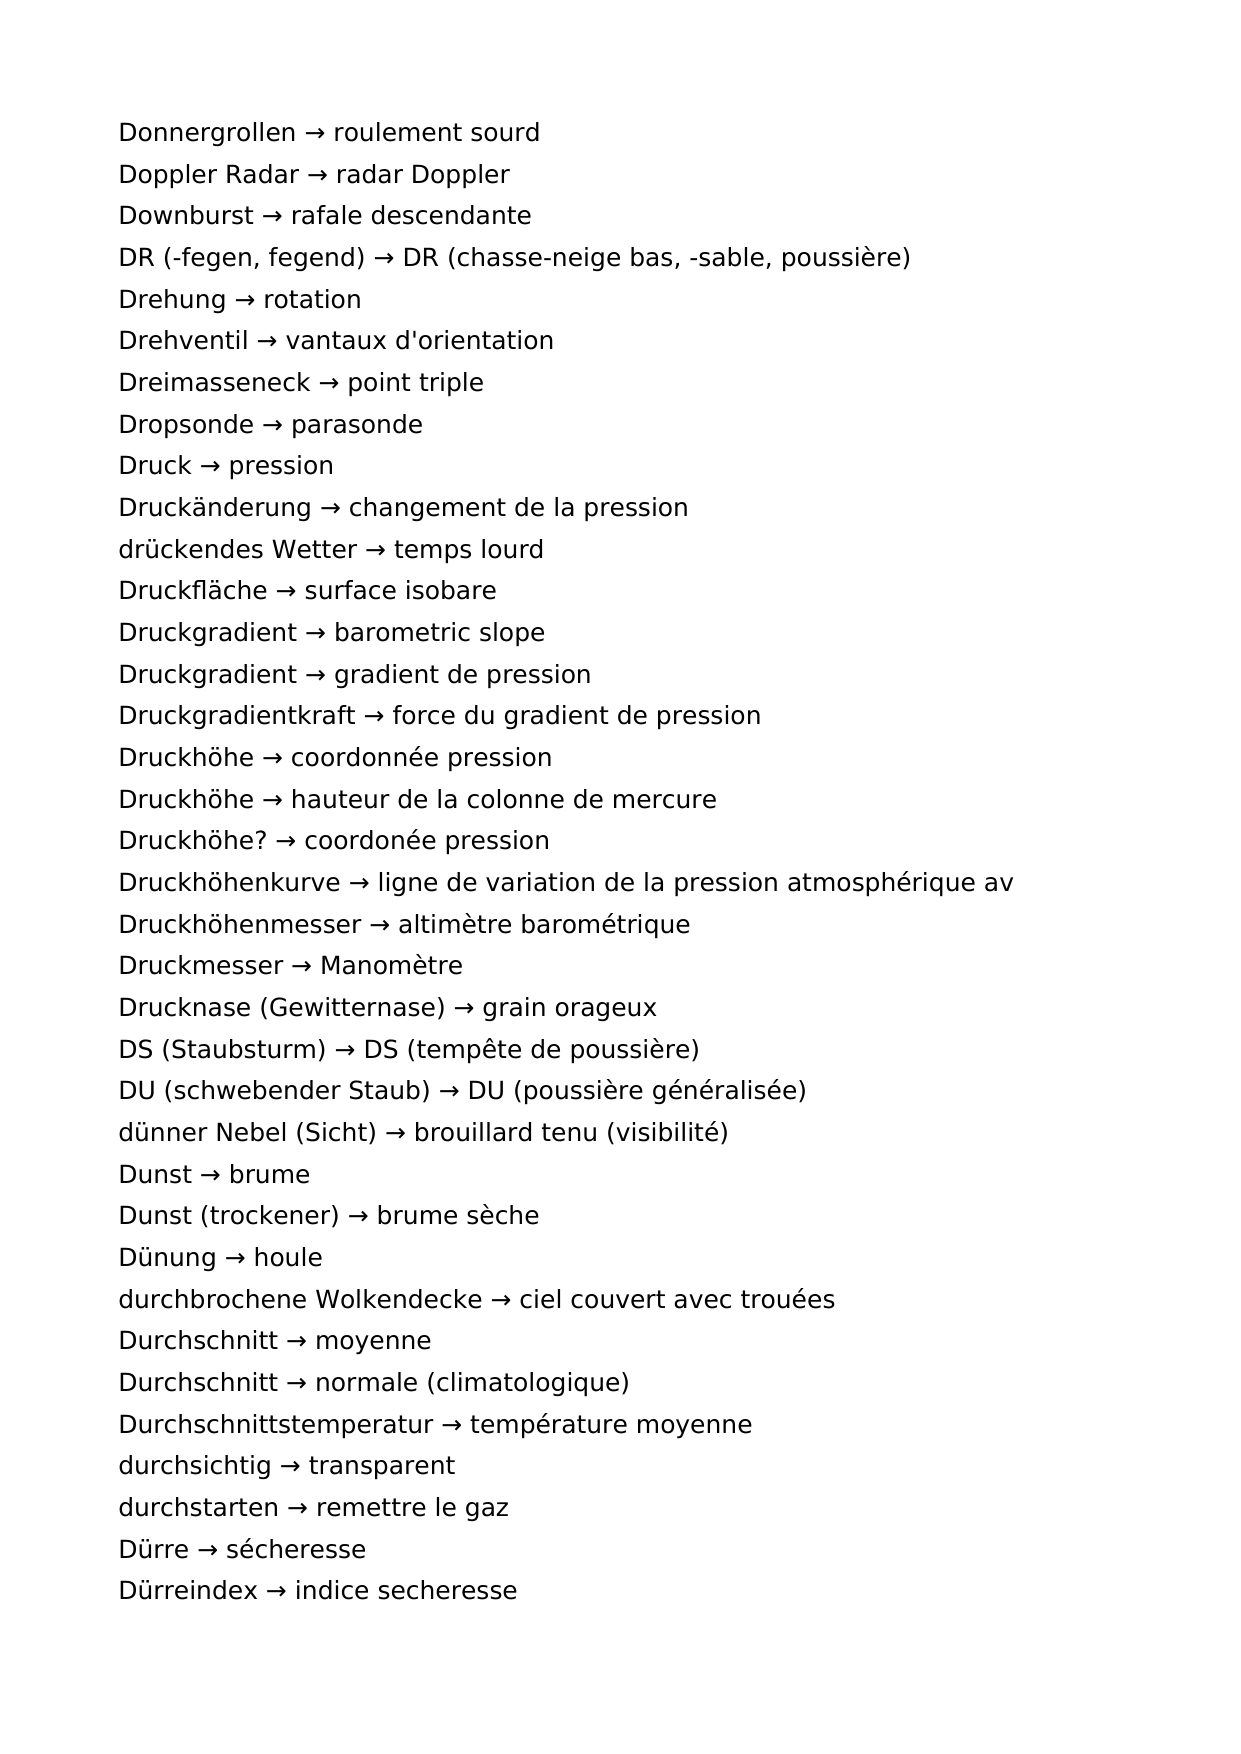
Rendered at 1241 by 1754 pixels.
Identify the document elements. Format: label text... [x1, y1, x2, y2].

text dünner Nebel (Sicht) → brouillard tenu (visibilité) [118, 1118, 1122, 1147]
text Durchschnittstemperatur → température moyenne [118, 1410, 1122, 1439]
text Druckmesser → Manomètre [118, 951, 1122, 981]
text Druckgradient → barometric slope [118, 618, 1122, 647]
text Druckhöhenmesser → altimètre barométrique [118, 910, 1122, 939]
text durchbrochene Wolkendecke → ciel couvert avec trouées [118, 1285, 1122, 1314]
text Druckgradientkraft → force du gradient de pression [118, 701, 1122, 731]
text DR (-fegen, fegend) → DR (chasse-neige bas, -sable, poussière) [118, 243, 1122, 272]
text Dropsonde → parasonde [118, 410, 1122, 439]
text durchstarten → remettre le gaz [118, 1493, 1122, 1522]
text Druckhöhe? → coordonée pression [118, 826, 1122, 856]
text Dünung → houle [118, 1243, 1122, 1272]
text drückendes Wetter → temps lourd [118, 535, 1122, 564]
text Druckänderung → changement de la pression [118, 493, 1122, 522]
text Druckhöhenkurve → ligne de variation de la pression atmosphérique av [118, 868, 1122, 897]
text DS (Staubsturm) → DS (tempête de poussière) [118, 1035, 1122, 1064]
text Dreimasseneck → point triple [118, 368, 1122, 397]
text Dürreindex → indice secheresse [118, 1576, 1122, 1606]
text Druckfläche → surface isobare [118, 576, 1122, 606]
text Drehventil → vantaux d'orientation [118, 326, 1122, 356]
text Downburst → rafale descendante [118, 201, 1122, 231]
text Druckhöhe → hauteur de la colonne de mercure [118, 785, 1122, 814]
text Dürre → sécheresse [118, 1535, 1122, 1564]
text Drehung → rotation [118, 285, 1122, 314]
text Doppler Radar → radar Doppler [118, 160, 1122, 189]
text DU (schwebender Staub) → DU (poussière généralisée) [118, 1076, 1122, 1106]
text Drucknase (Gewitternase) → grain orageux [118, 993, 1122, 1022]
text Durchschnitt → normale (climatologique) [118, 1368, 1122, 1397]
text Druck → pression [118, 451, 1122, 481]
text Dunst → brume [118, 1160, 1122, 1189]
text Dunst (trockener) → brume sèche [118, 1201, 1122, 1231]
text Druckhöhe → coordonnée pression [118, 743, 1122, 772]
text Donnergrollen → roulement sourd [118, 118, 1122, 147]
text Druckgradient → gradient de pression [118, 660, 1122, 689]
text durchsichtig → transparent [118, 1451, 1122, 1481]
text Durchschnitt → moyenne [118, 1326, 1122, 1356]
